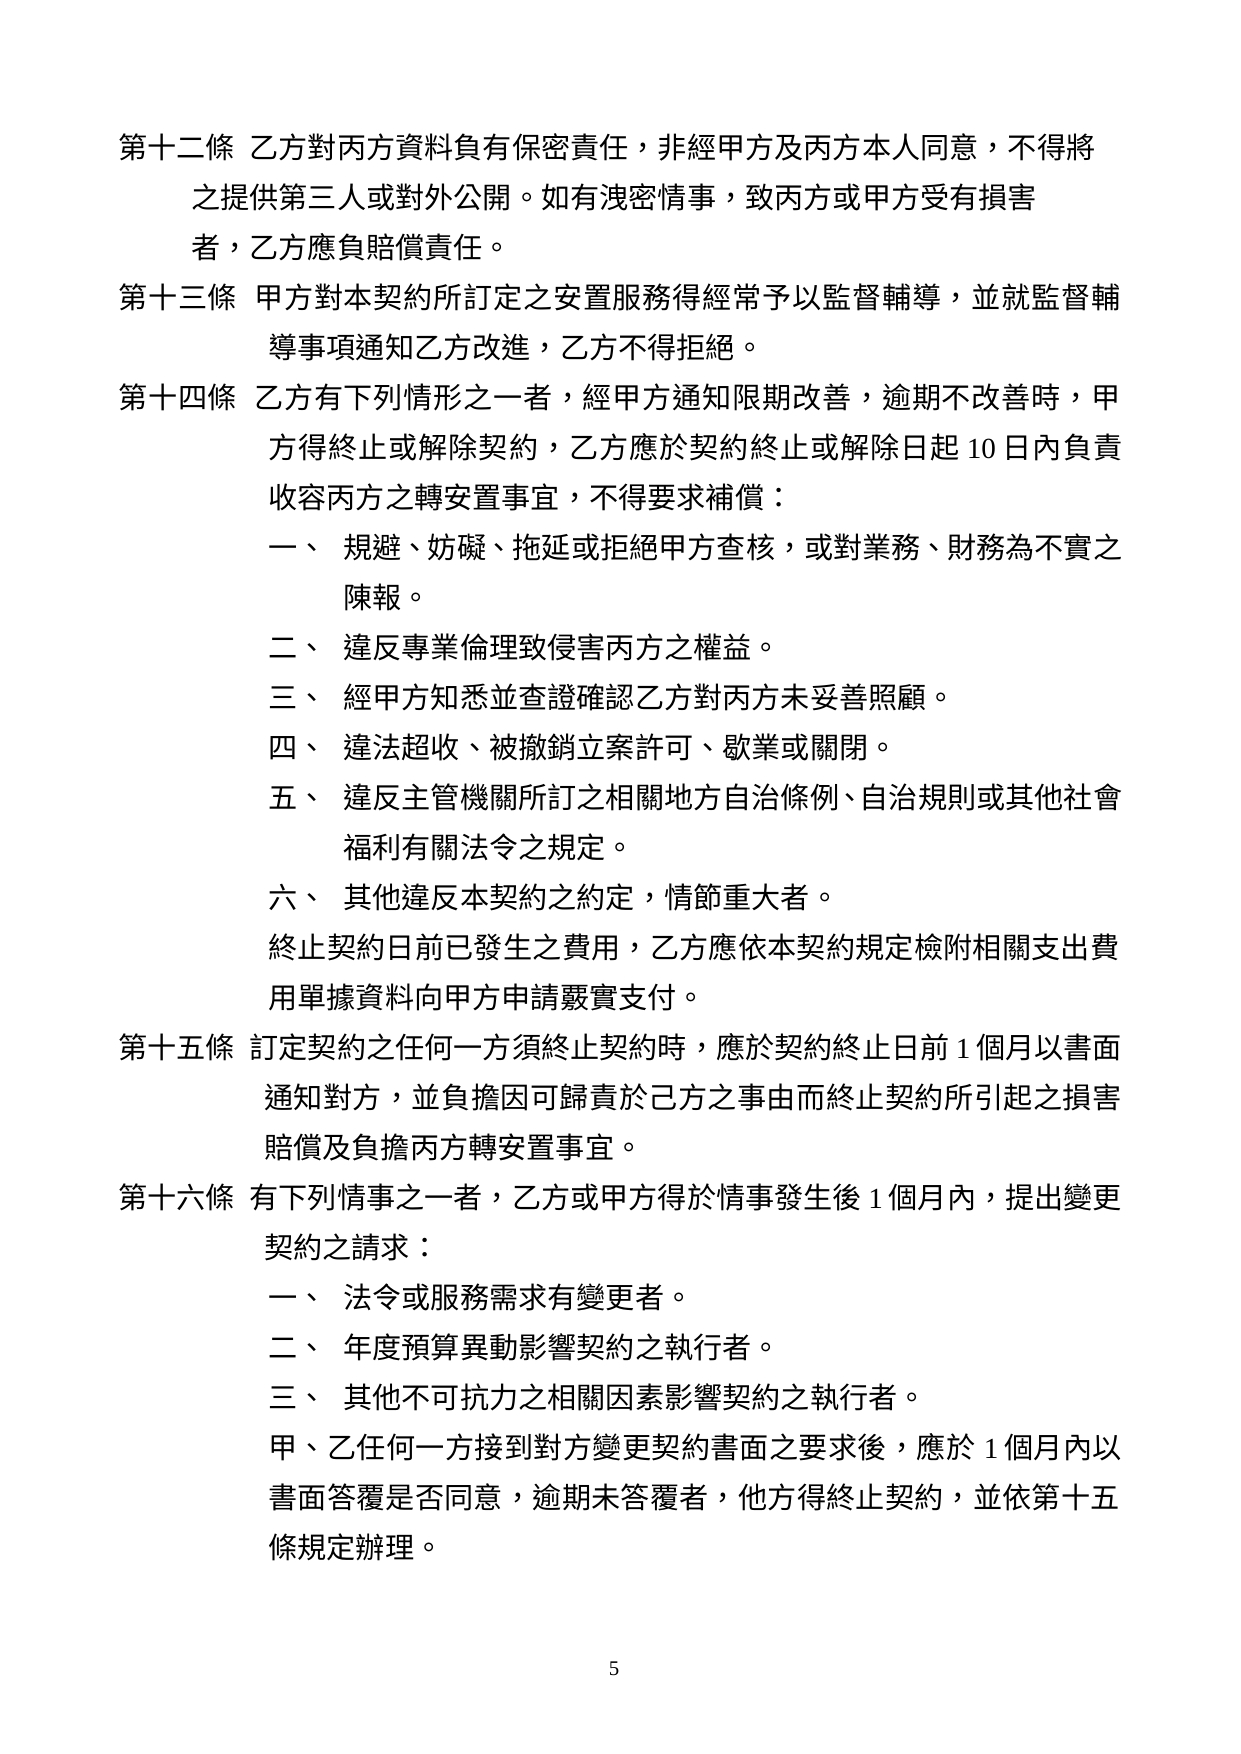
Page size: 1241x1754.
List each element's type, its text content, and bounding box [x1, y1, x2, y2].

list 違反主管機關所訂之相關地方自治條例、自治規則或其他社會福利有關法令之規定。 [268, 768, 1122, 868]
list 經甲方知悉並查證確認乙方對丙方未妥善照顧。 [268, 668, 1122, 718]
list 其他不可抗力之相關因素影響契約之執行者。 [268, 1368, 1122, 1418]
text 者，乙方應負賠償責任。 [118, 218, 1122, 268]
list 年度預算異動影響契約之執行者。 [268, 1318, 1122, 1368]
list 其他違反本契約之約定，情節重大者。 [268, 868, 1122, 918]
text 第十三條 甲方對本契約所訂定之安置服務得經常予以監督輔導，並就監督輔導事項通知乙方改進，乙方不得拒絕。 [118, 268, 1122, 368]
text 終止契約日前已發生之費用，乙方應依本契約規定檢附相關支出費用單據資料向甲方申請覈實支付。 [268, 918, 1122, 1018]
text 第十六條 有下列情事之一者，乙方或甲方得於情事發生後1個月內，提出變更契約之請求： [118, 1168, 1122, 1268]
text 第十五條 訂定契約之任何一方須終止契約時，應於契約終止日前1個月以書面通知對方，並負擔因可歸責於己方之事由而終止契約所引起之損害賠償及負擔丙方轉安置事宜。 [118, 1018, 1122, 1168]
list 法令或服務需求有變更者。 [268, 1268, 1122, 1318]
text 甲、乙任何一方接到對方變更契約書面之要求後，應於1個月內以書面答覆是否同意，逾期未答覆者，他方得終止契約，並依第十五條規定辦理。 [268, 1418, 1122, 1568]
list 違法超收、被撤銷立案許可、歇業或關閉。 [268, 718, 1122, 768]
text 第十四條 乙方有下列情形之一者，經甲方通知限期改善，逾期不改善時，甲方得終止或解除契約，乙方應於契約終止或解除日起10日內負責收容丙方之轉安置事宜，不得要求補償： [118, 368, 1122, 518]
list 違反專業倫理致侵害丙方之權益。 [268, 618, 1122, 668]
text 之提供第三人或對外公開。如有洩密情事，致丙方或甲方受有損害 [118, 168, 1122, 218]
text 第十二條 乙方對丙方資料負有保密責任，非經甲方及丙方本人同意，不得將 [118, 118, 1122, 168]
list 規避、妨礙、拖延或拒絕甲方查核，或對業務、財務為不實之陳報。 [268, 518, 1122, 618]
